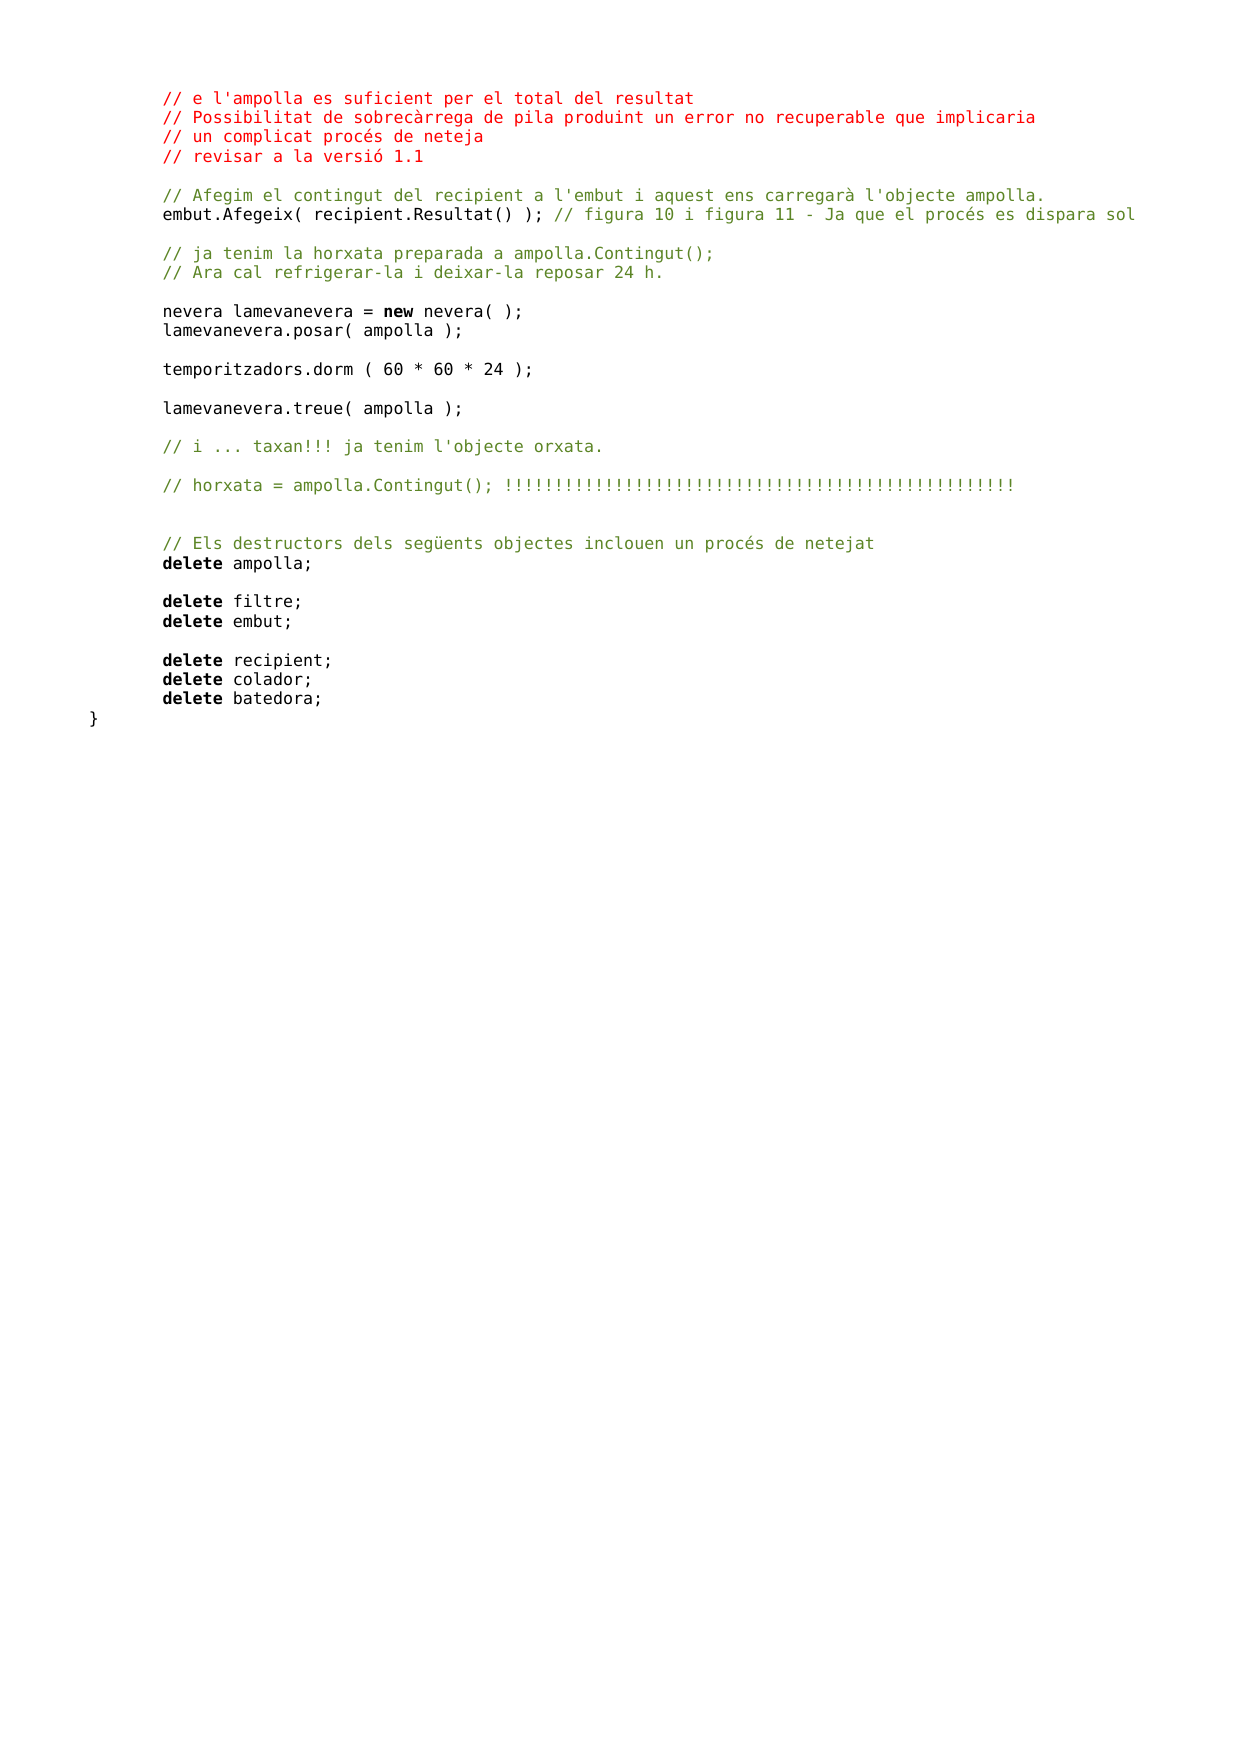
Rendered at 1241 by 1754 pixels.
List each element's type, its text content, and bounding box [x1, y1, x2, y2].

text delete colador; [88, 670, 1181, 689]
text lamevanevera.treue( ampolla ); [88, 398, 1181, 418]
text // revisar a la versió 1.1 [88, 147, 1181, 166]
text delete batedora; [88, 689, 1181, 708]
text nevera lamevanevera = new nevera( ); [88, 302, 1181, 321]
text // Els destructors dels següents objectes inclouen un procés de netejat [88, 534, 1181, 553]
text // ja tenim la horxata preparada a ampolla.Contingut(); [88, 243, 1181, 263]
text } [88, 708, 1181, 728]
text temporitzadors.dorm ( 60 * 60 * 24 ); [88, 360, 1181, 379]
text // Possibilitat de sobrecàrrega de pila produint un error no recuperable que implicaria [88, 108, 1181, 127]
text // un complicat procés de neteja [88, 127, 1181, 147]
text delete ampolla; [88, 553, 1181, 573]
text lamevanevera.posar( ampolla ); [88, 321, 1181, 340]
text // e l'ampolla es suficient per el total del resultat [88, 88, 1181, 108]
text delete filtre; [88, 592, 1181, 612]
text delete embut; [88, 612, 1181, 631]
text embut.Afegeix( recipient.Resultat() ); // figura 10 i figura 11 - Ja que el procés es dispara sol [88, 205, 1181, 224]
text // Afegim el contingut del recipient a l'embut i aquest ens carregarà l'objecte ampolla. [88, 185, 1181, 205]
text // horxata = ampolla.Contingut(); !!!!!!!!!!!!!!!!!!!!!!!!!!!!!!!!!!!!!!!!!!!!!!!!!!! [88, 476, 1181, 495]
text // i ... taxan!!! ja tenim l'objecte orxata. [88, 437, 1181, 457]
text // Ara cal refrigerar-la i deixar-la reposar 24 h. [88, 263, 1181, 282]
text delete recipient; [88, 650, 1181, 670]
